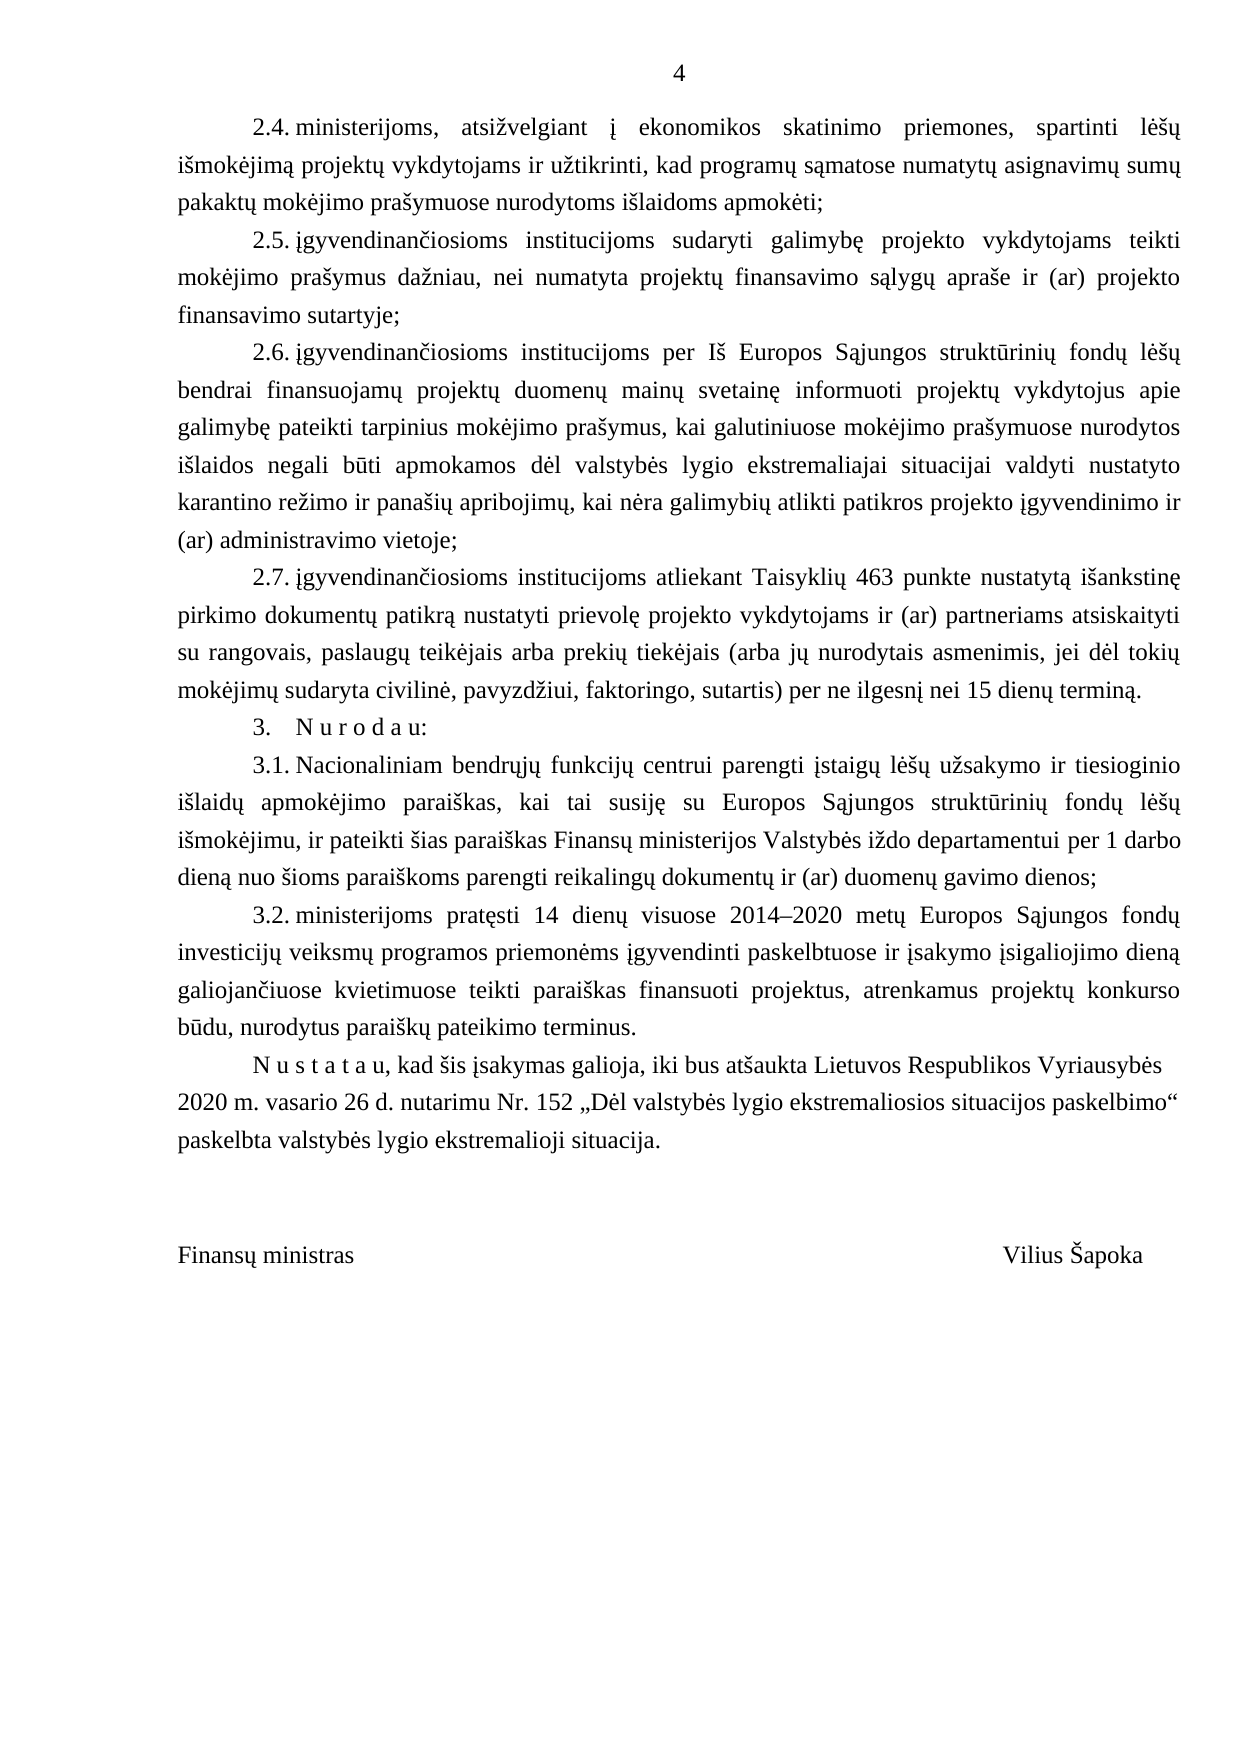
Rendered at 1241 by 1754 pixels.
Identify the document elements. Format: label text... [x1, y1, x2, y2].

text N u s t a t a u, kad šis įsakymas galioja, iki bus atšaukta Lietuvos Respublikos Vyriausybės 2020 m. vasario 26 d. nutarimu Nr. 152 „Dėl valstybės lygio ekstremaliosios situacijos paskelbimo“ paskelbta valstybės lygio ekstremalioji situacija. [177, 1041, 1181, 1153]
text 3.1. Nacionaliniam bendrųjų funkcijų centrui parengti įstaigų lėšų užsakymo ir tiesioginio išlaidų apmokėjimo paraiškas, kai tai susiję su Europos Sąjungos struktūrinių fondų lėšų išmokėjimu, ir pateikti šias paraiškas Finansų ministerijos Valstybės iždo departamentui per 1 darbo dieną nuo šioms paraiškoms parengti reikalingų dokumentų ir (ar) duomenų gavimo dienos; [177, 741, 1181, 891]
text 2.7. įgyvendinančiosioms institucijoms atliekant Taisyklių 463 punkte nustatytą išankstinę pirkimo dokumentų patikrą nustatyti prievolę projekto vykdytojams ir (ar) partneriams atsiskaityti su rangovais, paslaugų teikėjais arba prekių tiekėjais (arba jų nurodytais asmenimis, jei dėl tokių mokėjimų sudaryta civilinė, pavyzdžiui, faktoringo, sutartis) per ne ilgesnį nei 15 dienų terminą. [177, 553, 1181, 703]
text Finansų ministras Vilius Šapoka [177, 1240, 1181, 1268]
text 3.2. ministerijoms pratęsti 14 dienų visuose 2014–2020 metų Europos Sąjungos fondų investicijų veiksmų programos priemonėms įgyvendinti paskelbtuose ir įsakymo įsigaliojimo dieną galiojančiuose kvietimuose teikti paraiškas finansuoti projektus, atrenkamus projektų konkurso būdu, nurodytus paraiškų pateikimo terminus. [177, 891, 1181, 1041]
text 3. N u r o d a u: [177, 703, 1181, 741]
text 2.5. įgyvendinančiosioms institucijoms sudaryti galimybę projekto vykdytojams teikti mokėjimo prašymus dažniau, nei numatyta projektų finansavimo sąlygų apraše ir (ar) projekto finansavimo sutartyje; [177, 216, 1181, 328]
text 2.6. įgyvendinančiosioms institucijoms per Iš Europos Sąjungos struktūrinių fondų lėšų bendrai finansuojamų projektų duomenų mainų svetainę informuoti projektų vykdytojus apie galimybę pateikti tarpinius mokėjimo prašymus, kai galutiniuose mokėjimo prašymuose nurodytos išlaidos negali būti apmokamos dėl valstybės lygio ekstremaliajai situacijai valdyti nustatyto karantino režimo ir panašių apribojimų, kai nėra galimybių atlikti patikros projekto įgyvendinimo ir (ar) administravimo vietoje; [177, 328, 1181, 553]
text 2.4. ministerijoms, atsižvelgiant į ekonomikos skatinimo priemones, spartinti lėšų išmokėjimą projektų vykdytojams ir užtikrinti, kad programų sąmatose numatytų asignavimų sumų pakaktų mokėjimo prašymuose nurodytoms išlaidoms apmokėti; [177, 103, 1181, 216]
